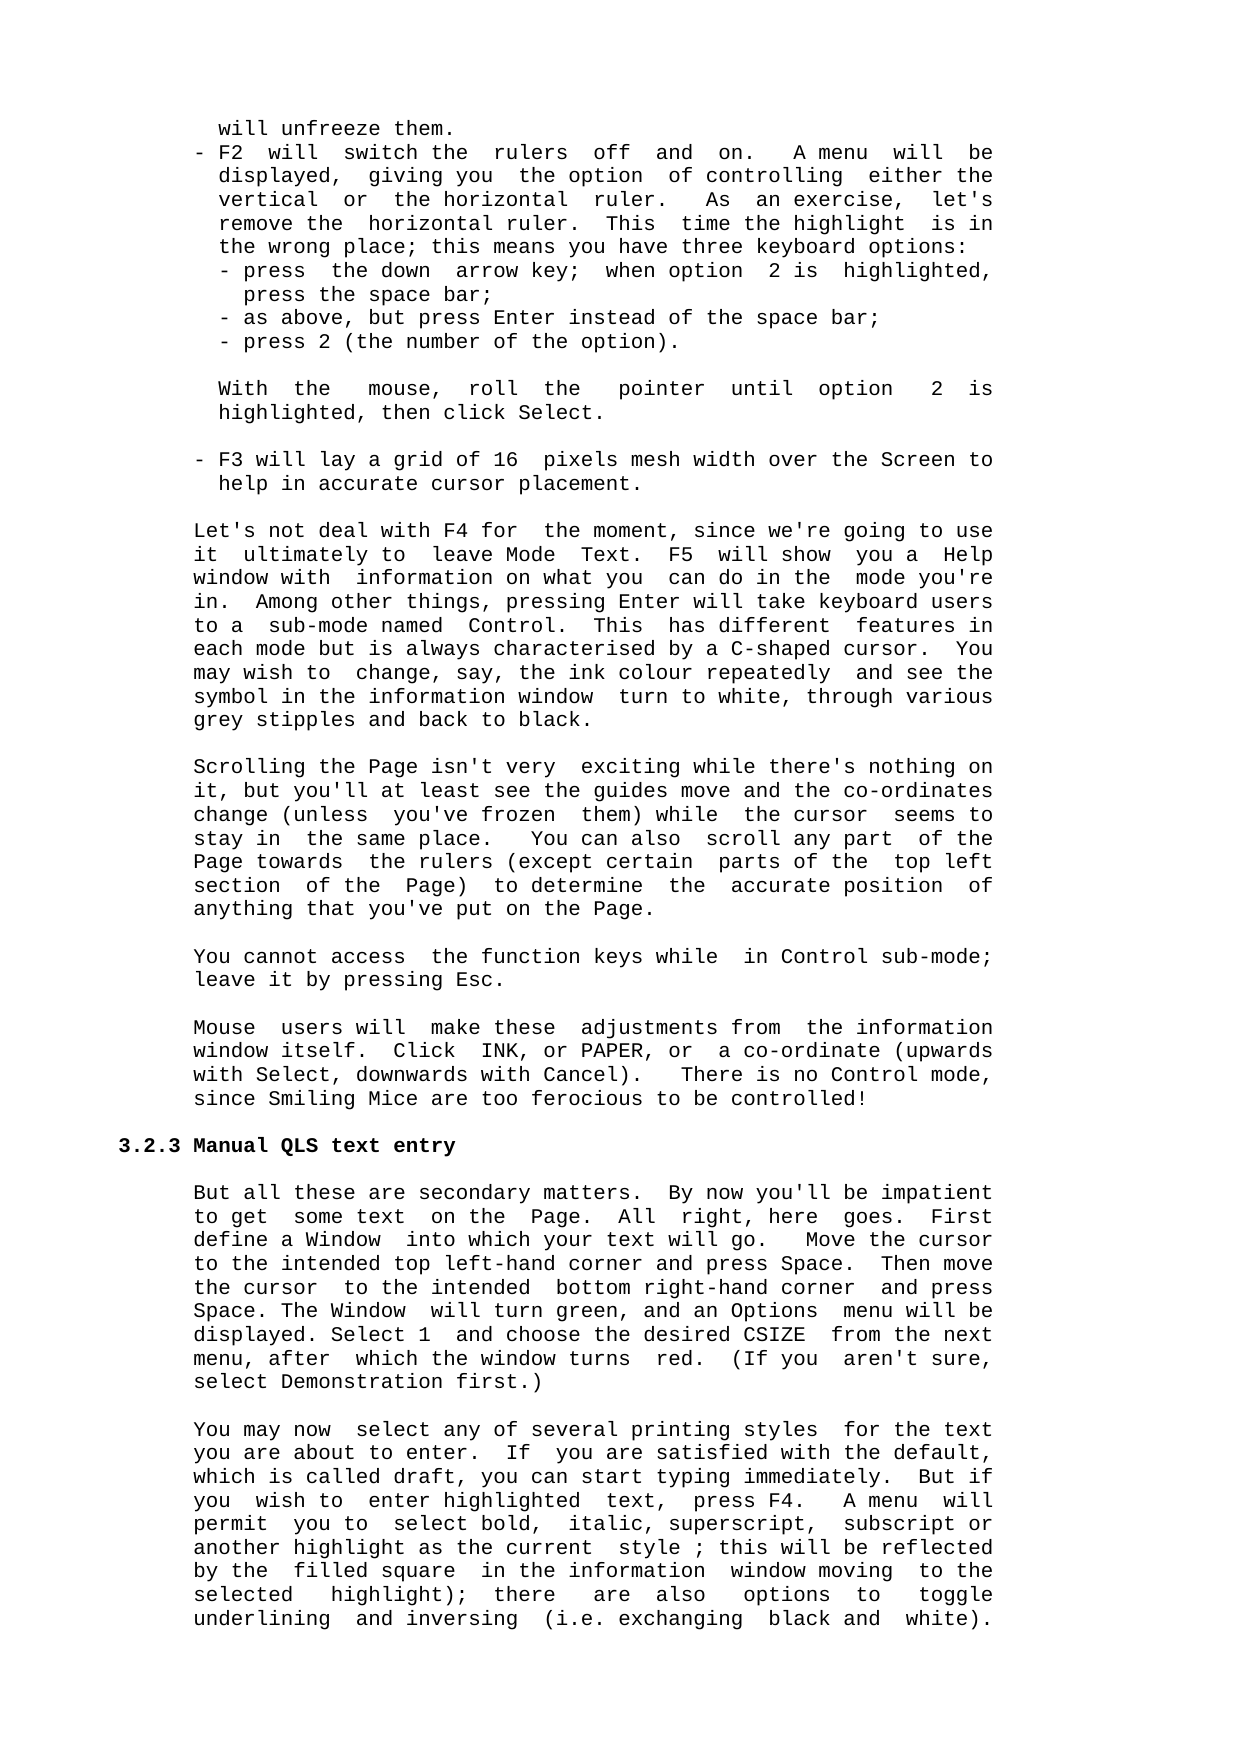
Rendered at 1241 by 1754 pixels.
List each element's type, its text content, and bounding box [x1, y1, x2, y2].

text But all these are secondary matters. By now you'll be impatient [118, 1182, 1122, 1206]
text 3.2.3 Manual QLS text entry [118, 1135, 1122, 1158]
text You cannot access the function keys while in Control sub-mode; [118, 946, 1122, 969]
text - F3 will lay a grid of 16 pixels mesh width over the Screen to [118, 449, 1122, 473]
text define a Window into which your text will go. Move the cursor [118, 1229, 1122, 1253]
text permit you to select bold, italic, superscript, subscript or [118, 1513, 1122, 1537]
text Scrolling the Page isn't very exciting while there's nothing on [118, 757, 1122, 780]
text help in accurate cursor placement. [118, 473, 1122, 496]
text another highlight as the current style ; this will be reflected [118, 1537, 1122, 1561]
text may wish to change, say, the ink colour repeatedly and see the [118, 662, 1122, 686]
text highlighted, then click Select. [118, 402, 1122, 426]
text - F2 will switch the rulers off and on. A menu will be [118, 142, 1122, 165]
text window with information on what you can do in the mode you're [118, 567, 1122, 591]
text - as above, but press Enter instead of the space bar; [118, 307, 1122, 331]
text you are about to enter. If you are satisfied with the default, [118, 1442, 1122, 1466]
text by the filled square in the information window moving to the [118, 1561, 1122, 1584]
text will unfreeze them. [118, 118, 1122, 142]
text which is called draft, you can start typing immediately. But if [118, 1466, 1122, 1489]
text to the intended top left-hand corner and press Space. Then move [118, 1253, 1122, 1277]
text anything that you've put on the Page. [118, 898, 1122, 922]
text section of the Page) to determine the accurate position of [118, 875, 1122, 898]
text window itself. Click INK, or PAPER, or a co-ordinate (upwards [118, 1040, 1122, 1064]
text menu, after which the window turns red. (If you aren't sure, [118, 1348, 1122, 1371]
text - press 2 (the number of the option). [118, 331, 1122, 354]
text change (unless you've frozen them) while the cursor seems to [118, 804, 1122, 827]
text to a sub-mode named Control. This has different features in [118, 615, 1122, 638]
text Let's not deal with F4 for the moment, since we're going to use [118, 520, 1122, 544]
text you wish to enter highlighted text, press F4. A menu will [118, 1489, 1122, 1513]
text Space. The Window will turn green, and an Options menu will be [118, 1300, 1122, 1324]
text leave it by pressing Esc. [118, 969, 1122, 993]
text selected highlight); there are also options to toggle [118, 1584, 1122, 1608]
text symbol in the information window turn to white, through various [118, 686, 1122, 709]
text grey stipples and back to black. [118, 709, 1122, 733]
text in. Among other things, pressing Enter will take keyboard users [118, 591, 1122, 615]
text it, but you'll at least see the guides move and the co-ordinates [118, 780, 1122, 804]
text Mouse users will make these adjustments from the information [118, 1017, 1122, 1040]
text the wrong place; this means you have three keyboard options: [118, 236, 1122, 260]
text each mode but is always characterised by a C-shaped cursor. You [118, 638, 1122, 662]
text - press the down arrow key; when option 2 is highlighted, [118, 260, 1122, 284]
text stay in the same place. You can also scroll any part of the [118, 827, 1122, 851]
text since Smiling Mice are too ferocious to be controlled! [118, 1088, 1122, 1111]
text remove the horizontal ruler. This time the highlight is in [118, 213, 1122, 236]
text underlining and inversing (i.e. exchanging black and white). [118, 1608, 1122, 1631]
text vertical or the horizontal ruler. As an exercise, let's [118, 189, 1122, 213]
text select Demonstration first.) [118, 1371, 1122, 1395]
text with Select, downwards with Cancel). There is no Control mode, [118, 1064, 1122, 1088]
text displayed. Select 1 and choose the desired CSIZE from the next [118, 1324, 1122, 1348]
text You may now select any of several printing styles for the text [118, 1419, 1122, 1442]
text press the space bar; [118, 284, 1122, 307]
text displayed, giving you the option of controlling either the [118, 165, 1122, 189]
text Page towards the rulers (except certain parts of the top left [118, 851, 1122, 875]
text the cursor to the intended bottom right-hand corner and press [118, 1277, 1122, 1300]
text to get some text on the Page. All right, here goes. First [118, 1206, 1122, 1229]
text it ultimately to leave Mode Text. F5 will show you a Help [118, 544, 1122, 567]
text With the mouse, roll the pointer until option 2 is [118, 378, 1122, 402]
